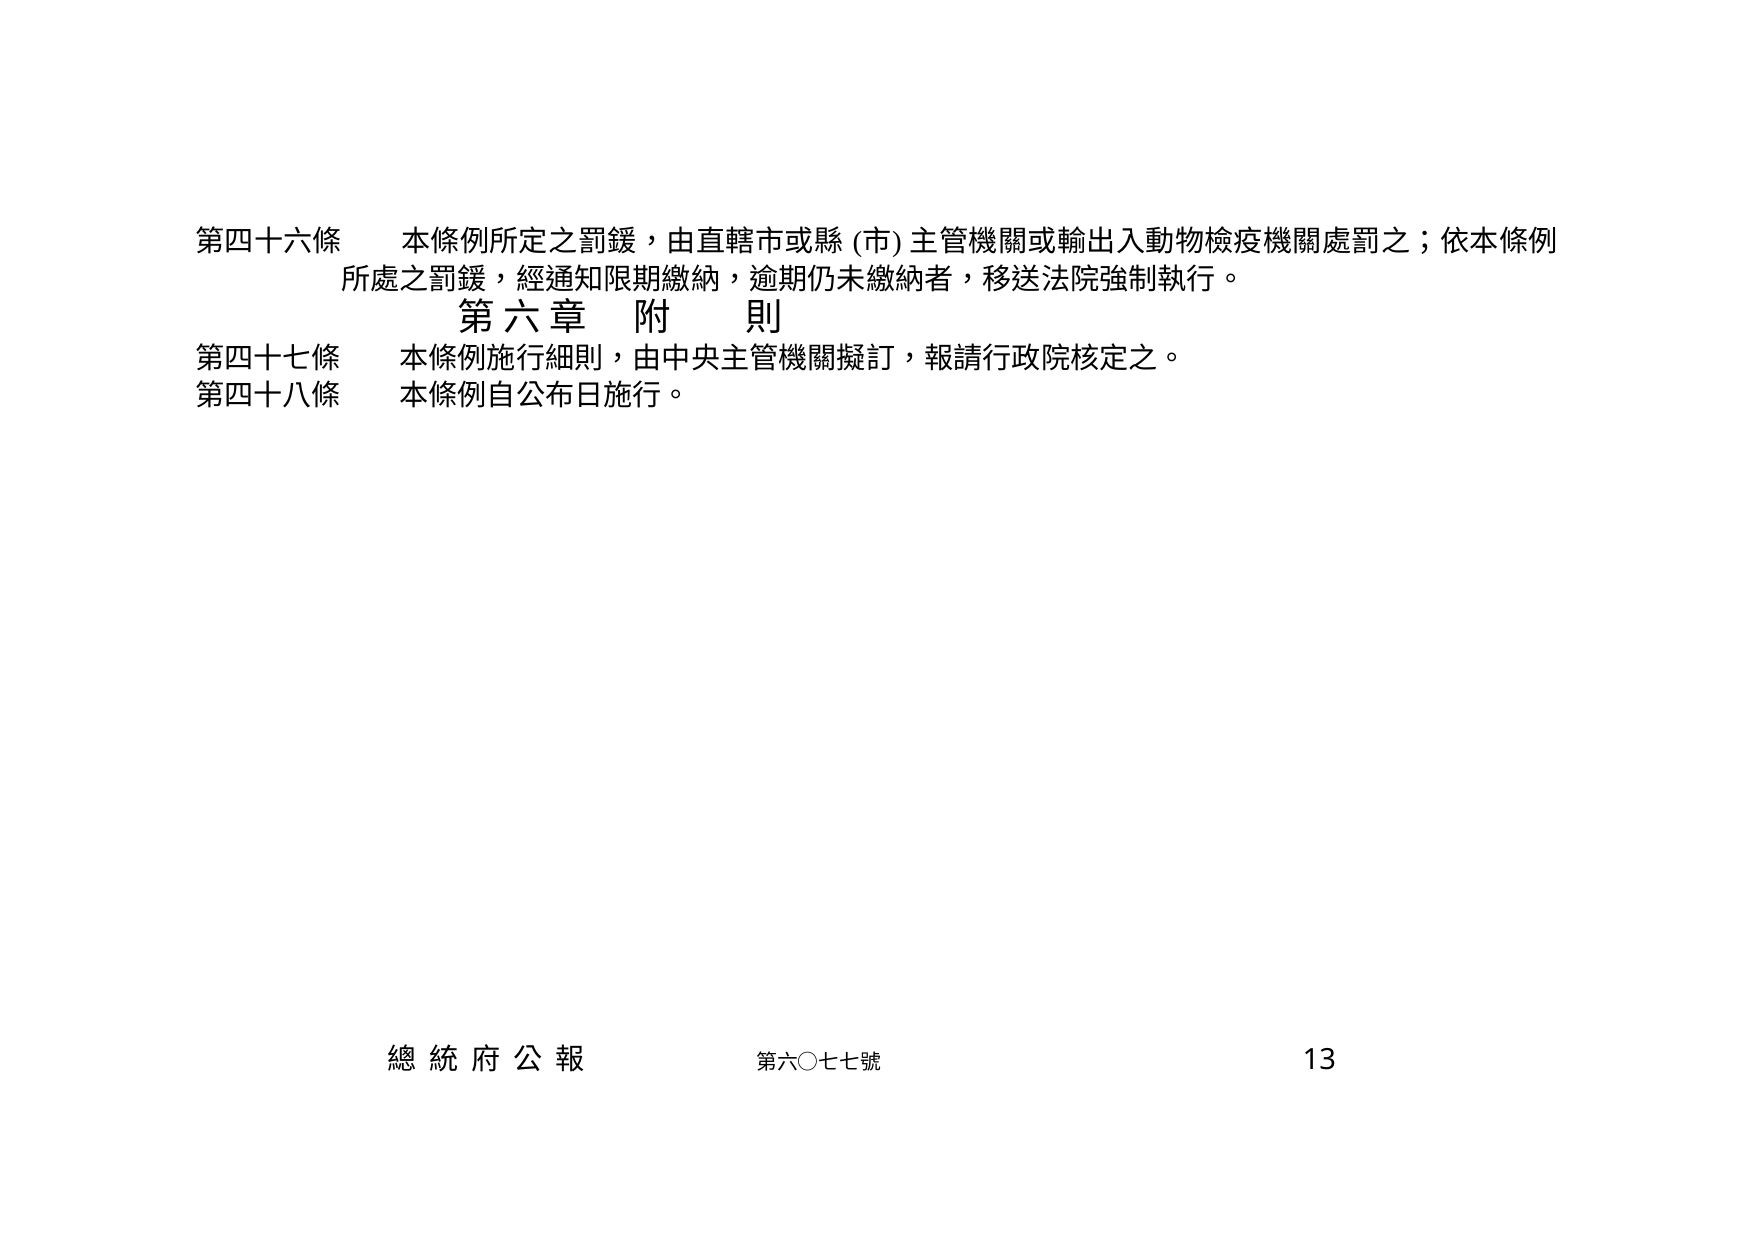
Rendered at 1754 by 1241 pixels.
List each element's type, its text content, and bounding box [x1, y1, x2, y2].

text 第四十六條 本條例所定之罰鍰，由直轄市或縣 (市) 主管機關或輸出入動物檢疫機關處罰之；依本條例所處之罰鍰，經通知限期繳納，逾期仍未繳納者，移送法院強制執行。 [195, 222, 1559, 297]
text 第 六 章 附 則 [428, 297, 1559, 338]
text 第四十七條 本條例施行細則，由中央主管機關擬訂，報請行政院核定之。 [195, 338, 1559, 376]
text 第四十八條 本條例自公布日施行。 [195, 376, 1559, 413]
